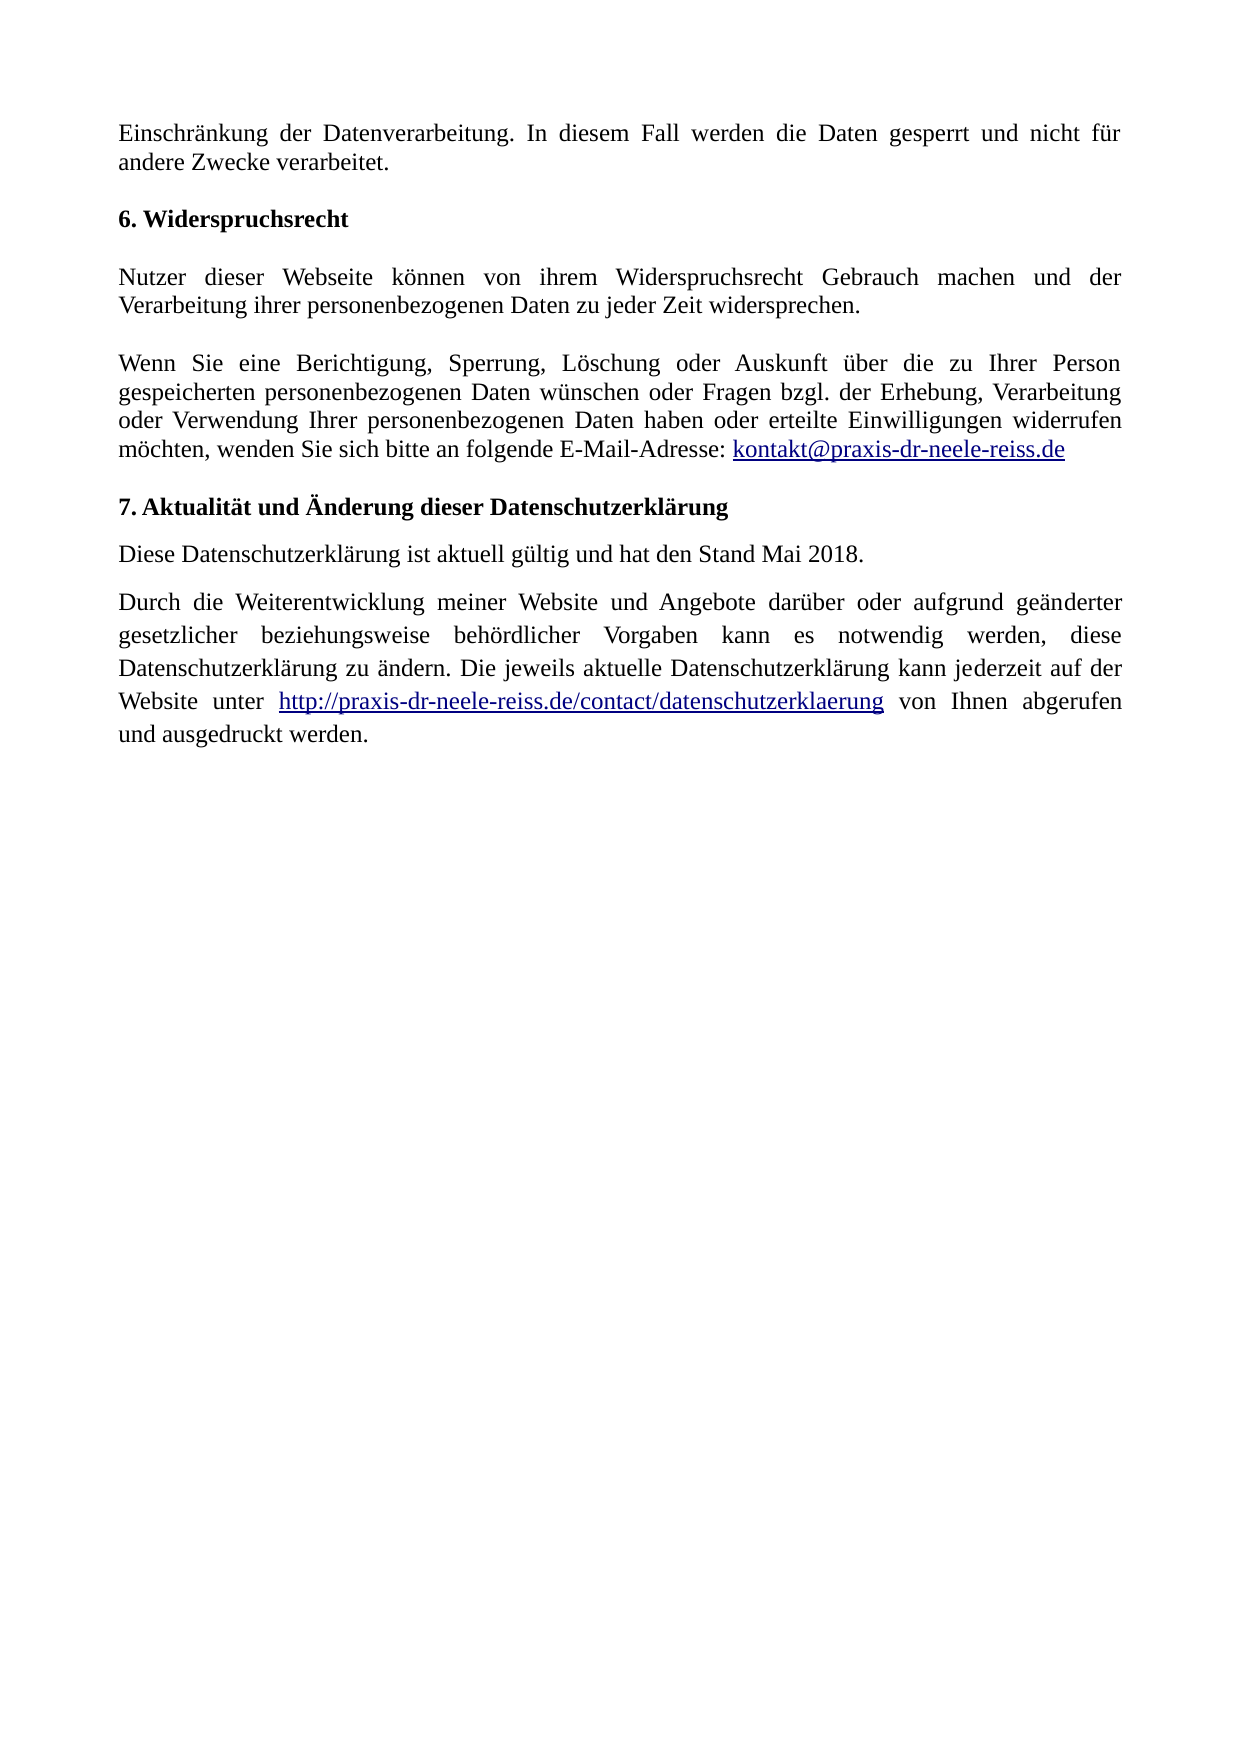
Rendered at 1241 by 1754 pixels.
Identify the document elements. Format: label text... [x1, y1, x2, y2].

text Durch die Weiterentwicklung meiner Website und Angebote darüber oder aufgrund geän­derter gesetzlicher beziehungsweise behördlicher Vorgaben kann es notwendig werden, diese Datenschutzerklärung zu ändern. Die jeweils aktuelle Datenschutzerklärung kann je­derzeit auf der Website unter http://praxis-dr-neele-reiss.de/contact/datenschutzerklaerung von Ihnen abgerufen und ausgedruckt werden. [118, 587, 1122, 748]
text Diese Datenschutzerklärung ist aktuell gültig und hat den Stand Mai 2018. [118, 539, 1122, 568]
text Nutzer dieser Webseite können von ihrem Widerspruchsrecht Gebrauch machen und der Verarbeitung ihrer personenbezogenen Daten zu jeder Zeit widersprechen. [118, 262, 1122, 319]
text Wenn Sie eine Berichtigung, Sperrung, Löschung oder Auskunft über die zu Ihrer Person gespeicherten personenbezogenen Daten wünschen oder Fragen bzgl. der Erhebung, Verarbeitung oder Verwendung Ihrer personenbezogenen Daten haben oder erteilte Ein­willigungen widerrufen möchten, wenden Sie sich bitte an folgende E-Mail-Adresse: kontakt@praxis-dr-neele-reiss.de [118, 348, 1122, 463]
text Einschränkung der Datenverarbeitung. In diesem Fall werden die Daten gesperrt und nicht für andere Zwecke verarbeitet. [118, 118, 1122, 176]
subtitle 6. Widerspruchsrecht [118, 204, 1122, 233]
text 7. Aktualität und Änderung dieser Datenschutzerklärung [118, 492, 1122, 521]
